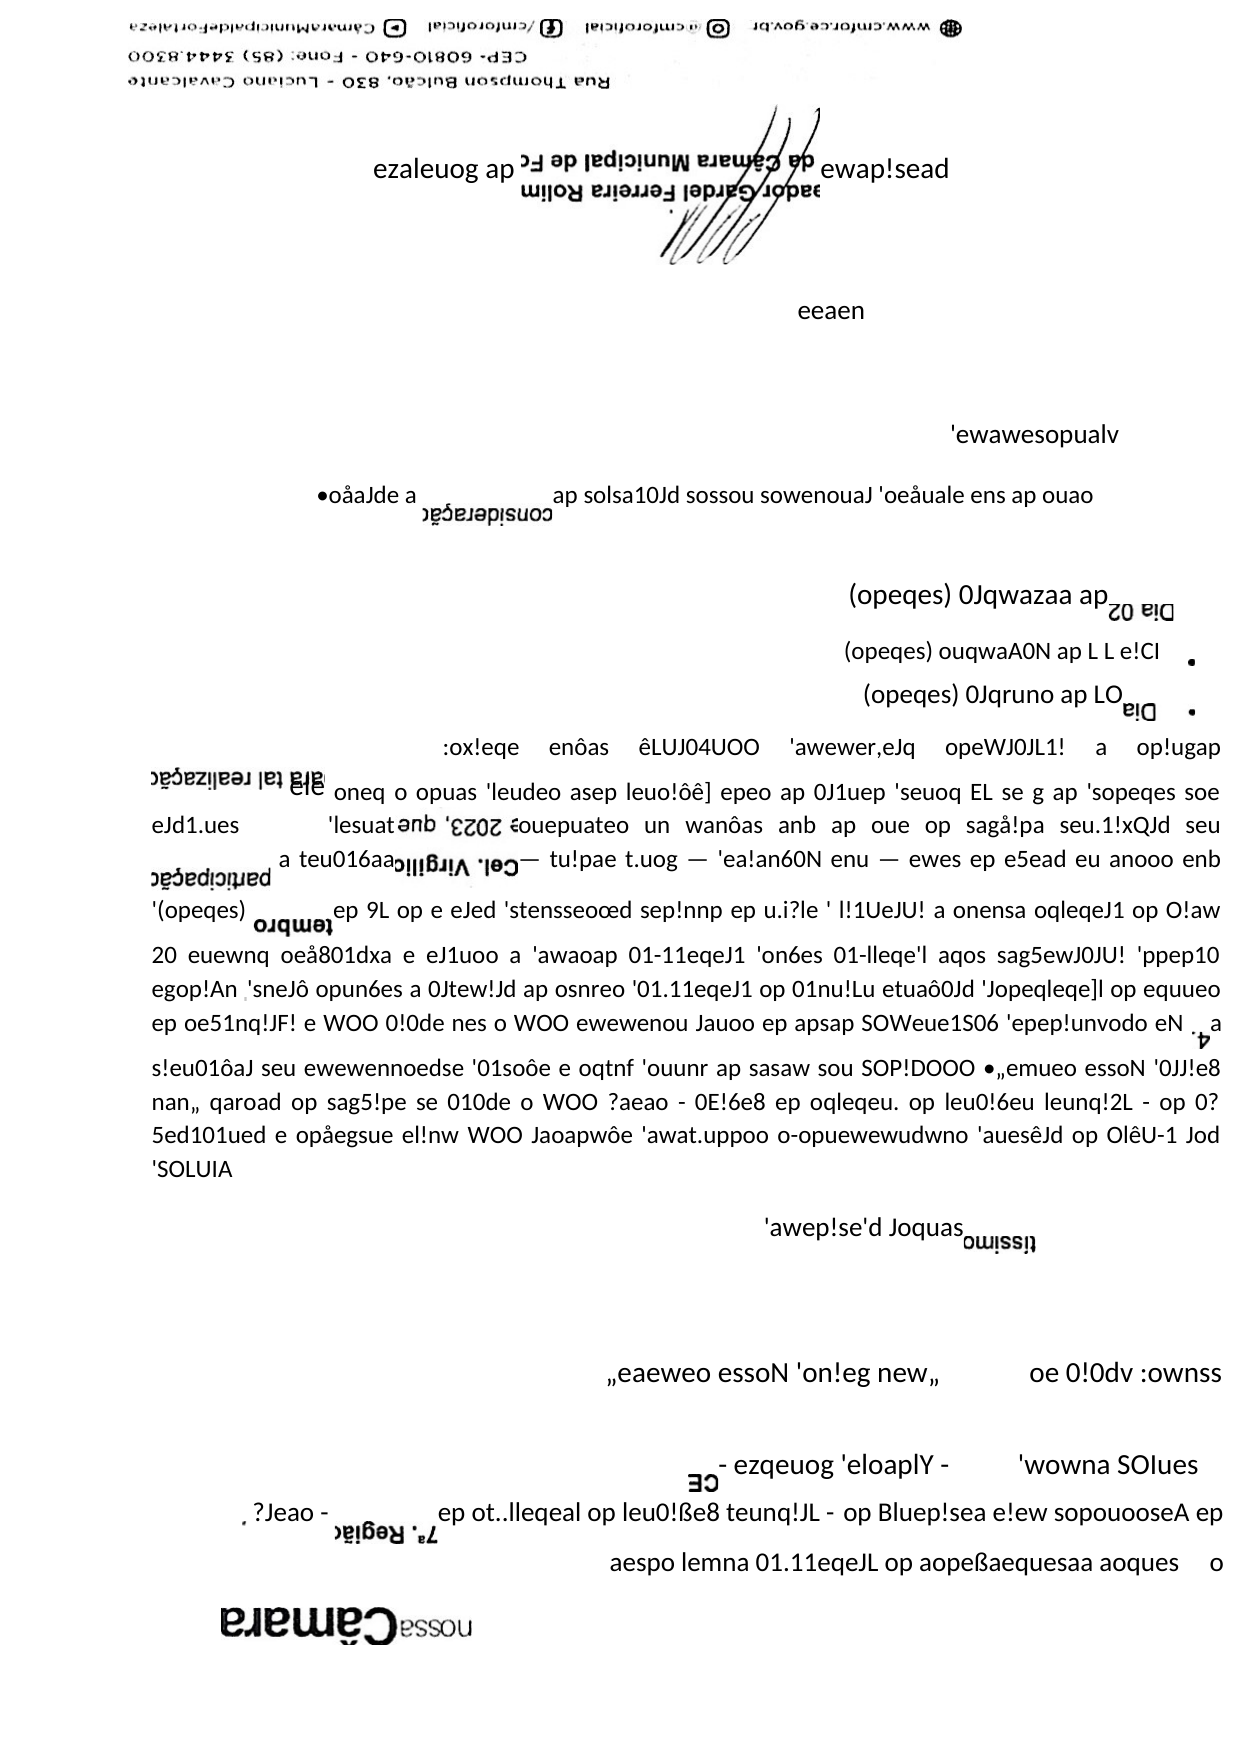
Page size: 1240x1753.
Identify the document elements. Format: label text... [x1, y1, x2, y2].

text „eaeweo essoN 'on!eg new„ oe 0!0dv :ownss [153, 1354, 1223, 1389]
text (opeqes) 0Jqruno ap LO [241, 677, 1195, 721]
text eeaen [577, 188, 1085, 326]
text 'ewawesopualv [241, 417, 1119, 450]
text ezaleuog ap [153, 150, 521, 186]
text ?Jeao - ep ot..lleqeal op leu0!ße8 teunq!JL - op Bluep!sea e!ew sopouooseA ep aespo lemna 01.11eqeJL op aopeßaequesaa aoques o [241, 1495, 1223, 1579]
text (opeqes) 0Jqwazaa ap [848, 576, 1222, 621]
text 'awep!se'd Joquas [577, 1210, 1222, 1254]
text :ox!eqe enôas êLUJ04UOO 'awewer,eJq opeWJ0JL1! a op!ugap oneq o opuas 'leudeo asep leuo!ôê] epeo ap 0J1uep 'seuoq EL se g ap 'sopeqes soe eJd1.ues 'lesuat ouepuateo un wanôas anb ap oue op sagå!pa seu.1!xQJd seu a teu016aa — tu!pae t.uog — 'ea!an60N enu — ewes ep e5ead eu anooo enb '(opeqes) ep 9L op e eJed 'stensseoœd sep!nnp ep u.i?le ' l!1UeJU! a onensa oqleqeJ1 op O!aw 20 euewnq oeå801dxa e eJ1uoo a 'awaoap 01-11eqeJ1 'on6es 01-lleqe'l aqos sag5ewJ0JU! 'ppep10 egop!An 'sneJô opun6es a 0Jtew!Jd ap osnreo '01.11eqeJ1 op 01nu!Lu etuaô0Jd 'Jopeqleqe]l op equueo ep oe51nq!JF! e WOO 0!0de nes o WOO ewewenou Jauoo ep apsap SOWeue1S06 'epep!unvodo eN a s!eu01ôaJ seu ewewennoedse '01soôe e oqtnf 'ouunr ap sasaw sou SOP!DOOO •„emueo essoN '0JJ!e8 nan„ qaroad op sag5!pe se 010de o WOO ?aeao - 0E!6e8 ep oqleqeu. op leu0!6eu leunq!2L - op 0?5ed101ued e opåegsue el!nw WOO Jaoapwôe 'awat.uppoo o-opuewewudwno 'auesêJd op OlêU-1 Jod 'SOLUIA [151, 731, 1222, 1184]
text (opeqes) ouqwaA0N ap L L e!CI [153, 635, 1222, 666]
text ewap!sead [820, 150, 1222, 186]
text •oåaJde a ap solsa10Jd sossou sowenouaJ 'oeåuale ens ap ouao [316, 479, 1222, 525]
text - ezqeuog 'eloaplY - 'wowna SOIues [153, 1446, 1222, 1492]
